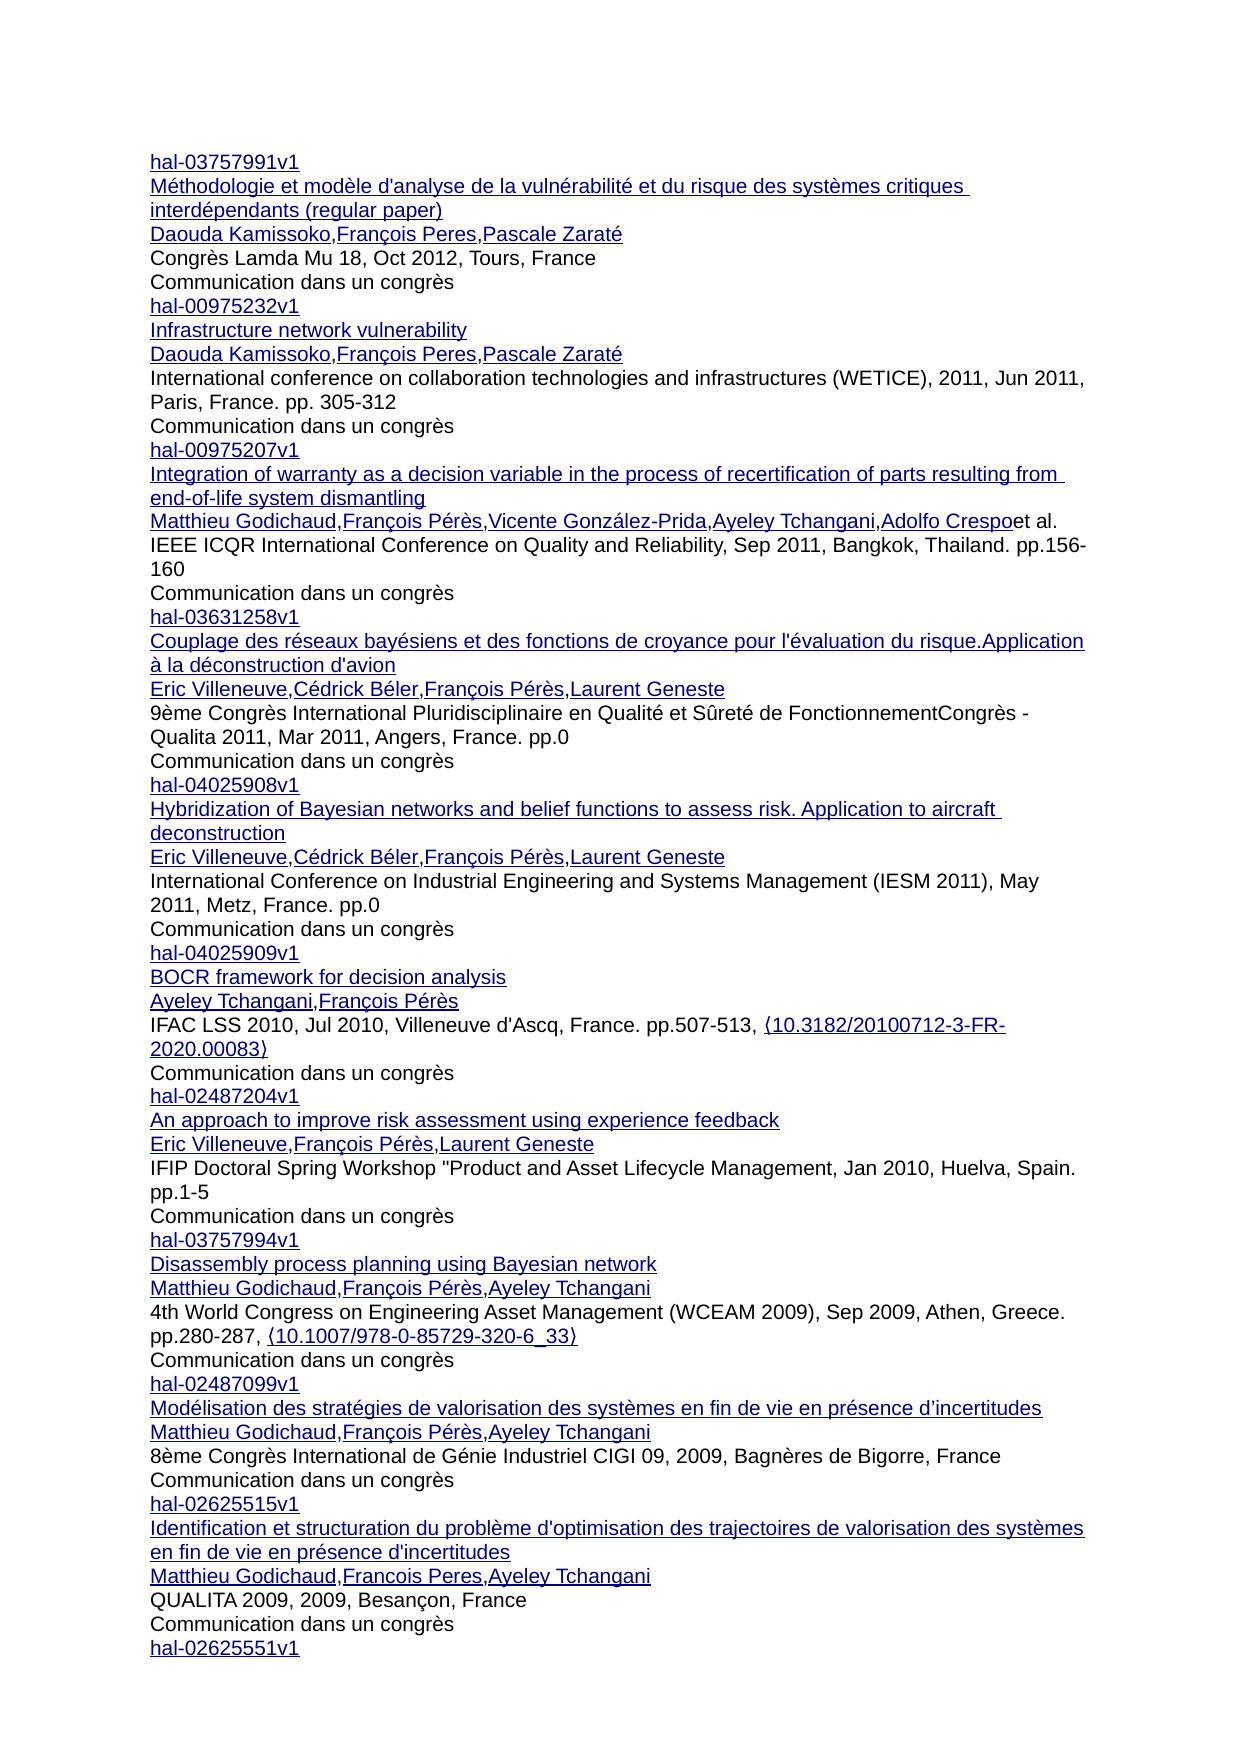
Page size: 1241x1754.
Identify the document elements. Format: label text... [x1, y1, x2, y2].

table_cell Identification et structuration du problème d'optimisation des trajectoires de valorisation des systèmes en fin de vie en présence d'incertitudes Matthieu Godichaud,Francois Peres,Ayeley Tchangani QUALITA 2009, 2009, Besançon, France Communication dans un congrès hal-02625551v1 [150, 1516, 1090, 1659]
table_cell Hybridization of Bayesian networks and belief functions to assess risk. Application to aircraft deconstruction Eric Villeneuve,Cédrick Béler,François Pérès,Laurent Geneste International Conference on Industrial Engineering and Systems Management (IESM 2011), May 2011, Metz, France. pp.0 Communication dans un congrès hal-04025909v1 [150, 797, 1090, 964]
table_cell Méthodologie et modèle d'analyse de la vulnérabilité et du risque des systèmes critiques interdépendants (regular paper) Daouda Kamissoko,François Peres,Pascale Zaraté Congrès Lamda Mu 18, Oct 2012, Tours, France Communication dans un congrès hal-00975232v1 [150, 174, 1090, 318]
table_cell Disassembly process planning using Bayesian network Matthieu Godichaud,François Pérès,Ayeley Tchangani 4th World Congress on Engineering Asset Management (WCEAM 2009), Sep 2009, Athen, Greece. pp.280-287, ⟨10.1007/978-0-85729-320-6_33⟩ Communication dans un congrès hal-02487099v1 [150, 1252, 1090, 1396]
table_cell BOCR framework for decision analysis Ayeley Tchangani,François Pérès IFAC LSS 2010, Jul 2010, Villeneuve d'Ascq, France. pp.507-513, ⟨10.3182/20100712-3-FR-2020.00083⟩ Communication dans un congrès hal-02487204v1 [150, 965, 1090, 1108]
table_cell Integration of warranty as a decision variable in the process of recertification of parts resulting from end-of-life system dismantling Matthieu Godichaud,François Pérès,Vicente González-Prida,Ayeley Tchangani,Adolfo Crespoet al. IEEE ICQR International Conference on Quality and Reliability, Sep 2011, Bangkok, Thailand. pp.156-160 Communication dans un congrès hal-03631258v1 [150, 461, 1090, 629]
table_cell Modélisation des stratégies de valorisation des systèmes en fin de vie en présence d’incertitudes Matthieu Godichaud,François Pérès,Ayeley Tchangani 8ème Congrès International de Génie Industriel CIGI 09, 2009, Bagnères de Bigorre, France Communication dans un congrès hal-02625515v1 [150, 1396, 1090, 1516]
table_cell Infrastructure network vulnerability Daouda Kamissoko,François Peres,Pascale Zaraté International conference on collaboration technologies and infrastructures (WETICE), 2011, Jun 2011, Paris, France. pp. 305-312 Communication dans un congrès hal-00975207v1 [150, 318, 1090, 461]
table_cell hal-03757991v1 [150, 150, 1090, 174]
table_cell An approach to improve risk assessment using experience feedback Eric Villeneuve,François Pérès,Laurent Geneste IFIP Doctoral Spring Workshop "Product and Asset Lifecycle Management, Jan 2010, Huelva, Spain. pp.1-5 Communication dans un congrès hal-03757994v1 [150, 1108, 1090, 1252]
table_cell Couplage des réseaux bayésiens et des fonctions de croyance pour l'évaluation du risque.Application à la déconstruction d'avion Eric Villeneuve,Cédrick Béler,François Pérès,Laurent Geneste 9ème Congrès International Pluridisciplinaire en Qualité et Sûreté de FonctionnementCongrès - Qualita 2011, Mar 2011, Angers, France. pp.0 Communication dans un congrès hal-04025908v1 [150, 629, 1090, 797]
